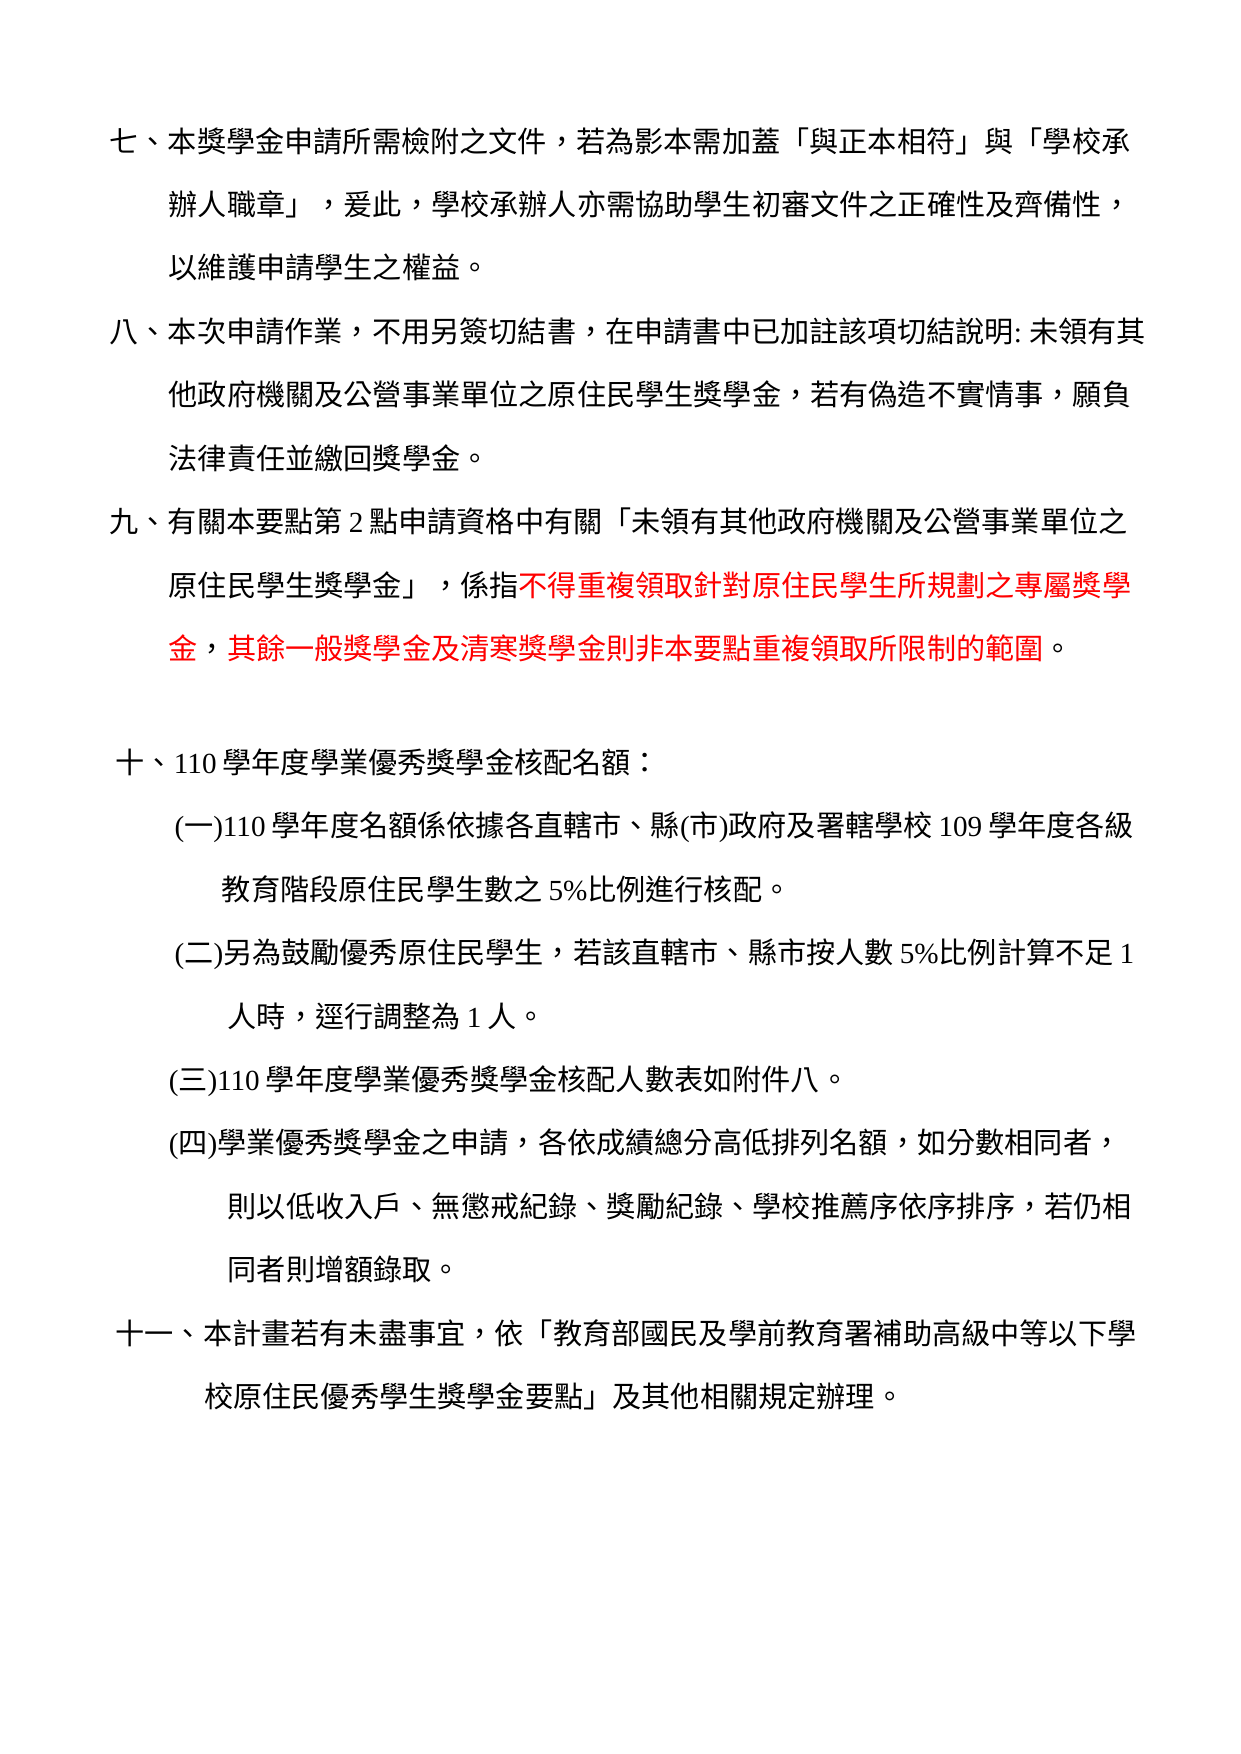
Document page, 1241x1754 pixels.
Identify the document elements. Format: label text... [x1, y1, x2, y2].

text 八、本次申請作業，不用另簽切結書，在申請書中已加註該項切結說明: 未領有其他政府機關及公營事業單位之原住民學生獎學金，若有偽造不實情事，願負法律責任並繳回獎學金。 [109, 308, 1146, 478]
text 十、110學年度學業優秀獎學金核配名額： [115, 739, 1146, 782]
text (三)110學年度學業優秀獎學金核配人數表如附件八。 [168, 1057, 1146, 1099]
text (一)110學年度名額係依據各直轄市、縣(市)政府及署轄學校109學年度各級教育階段原住民學生數之5%比例進行核配。 [174, 803, 1146, 908]
text 七、本獎學金申請所需檢附之文件，若為影本需加蓋「與正本相符」與「學校承辦人職章」，爰此，學校承辦人亦需協助學生初審文件之正確性及齊備性，以維護申請學生之權益。 [109, 118, 1146, 287]
text 十一、本計畫若有未盡事宜，依「教育部國民及學前教育署補助高級中等以下學校原住民優秀學生獎學金要點」及其他相關規定辦理。 [115, 1310, 1146, 1416]
text (二)另為鼓勵優秀原住民學生，若該直轄市、縣市按人數5%比例計算不足1人時，逕行調整為1人。 [174, 930, 1146, 1035]
text 九、有關本要點第2點申請資格中有關「未領有其他政府機關及公營事業單位之原住民學生獎學金」，係指不得重複領取針對原住民學生所規劃之專屬獎學金，其餘一般獎學金及清寒獎學金則非本要點重複領取所限制的範圍。 [109, 499, 1146, 668]
text (四)學業優秀獎學金之申請，各依成績總分高低排列名額，如分數相同者，則以低收入戶、無懲戒紀錄、獎勵紀錄、學校推薦序依序排序，若仍相同者則增額錄取。 [168, 1120, 1146, 1289]
